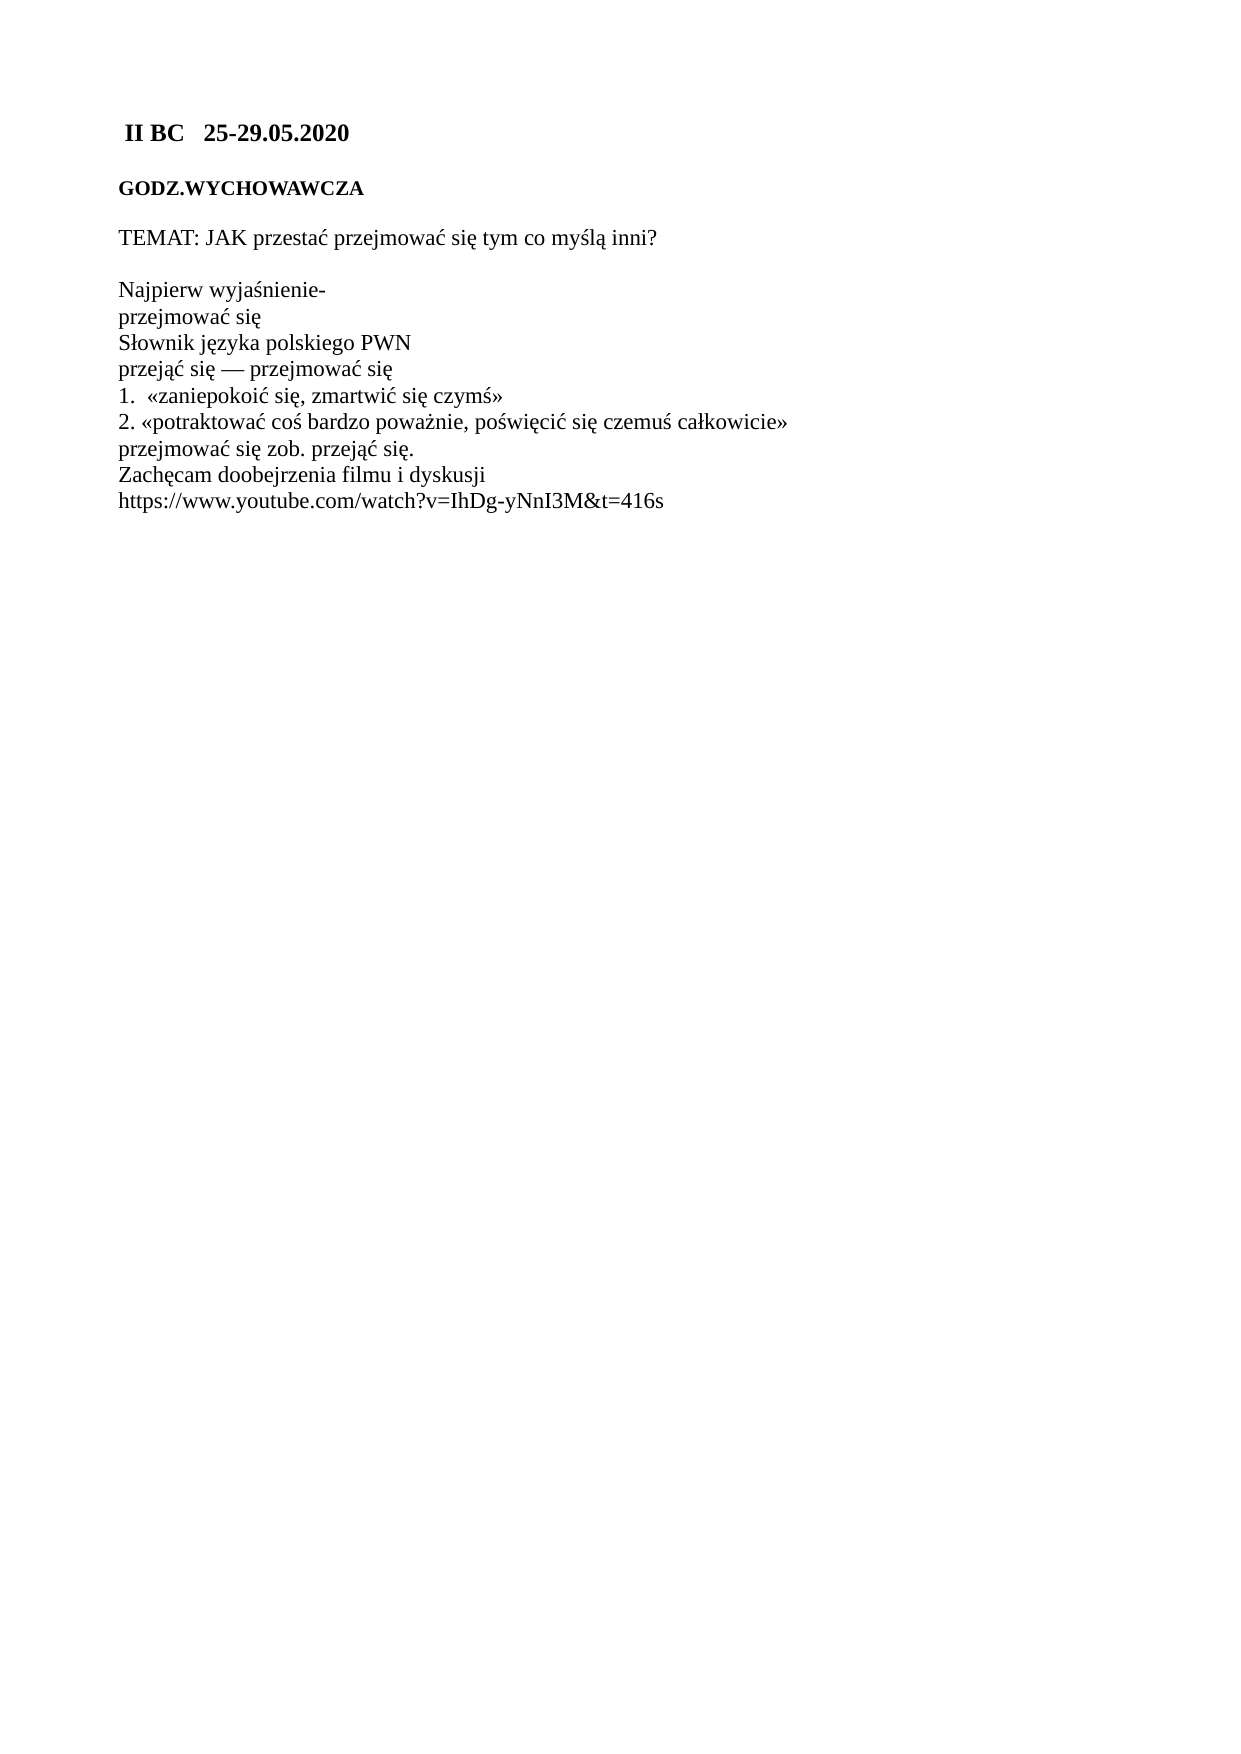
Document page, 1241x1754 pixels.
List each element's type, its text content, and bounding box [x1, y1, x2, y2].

text Słownik języka polskiego PWN [118, 329, 1122, 356]
text Najpierw wyjaśnienie- [118, 276, 1122, 303]
text przejąć się — przejmować się [118, 356, 1122, 382]
text II BC 25-29.05.2020 [118, 118, 1122, 147]
text https://www.youtube.com/watch?v=IhDg-yNnI3M&t=416s [118, 487, 1122, 514]
text 1. «zaniepokoić się, zmartwić się czymś» [118, 382, 1122, 408]
text Zachęcam doobejrzenia filmu i dyskusji [118, 461, 1122, 487]
text przejmować się zob. przejąć się. [118, 434, 1122, 461]
text 2. «potraktować coś bardzo poważnie, poświęcić się czemuś całkowicie» [118, 408, 1122, 434]
text TEMAT: JAK przestać przejmować się tym co myślą inni? [118, 224, 1122, 250]
text przejmować się [118, 303, 1122, 329]
text GODZ.WYCHOWAWCZA [118, 176, 1122, 200]
